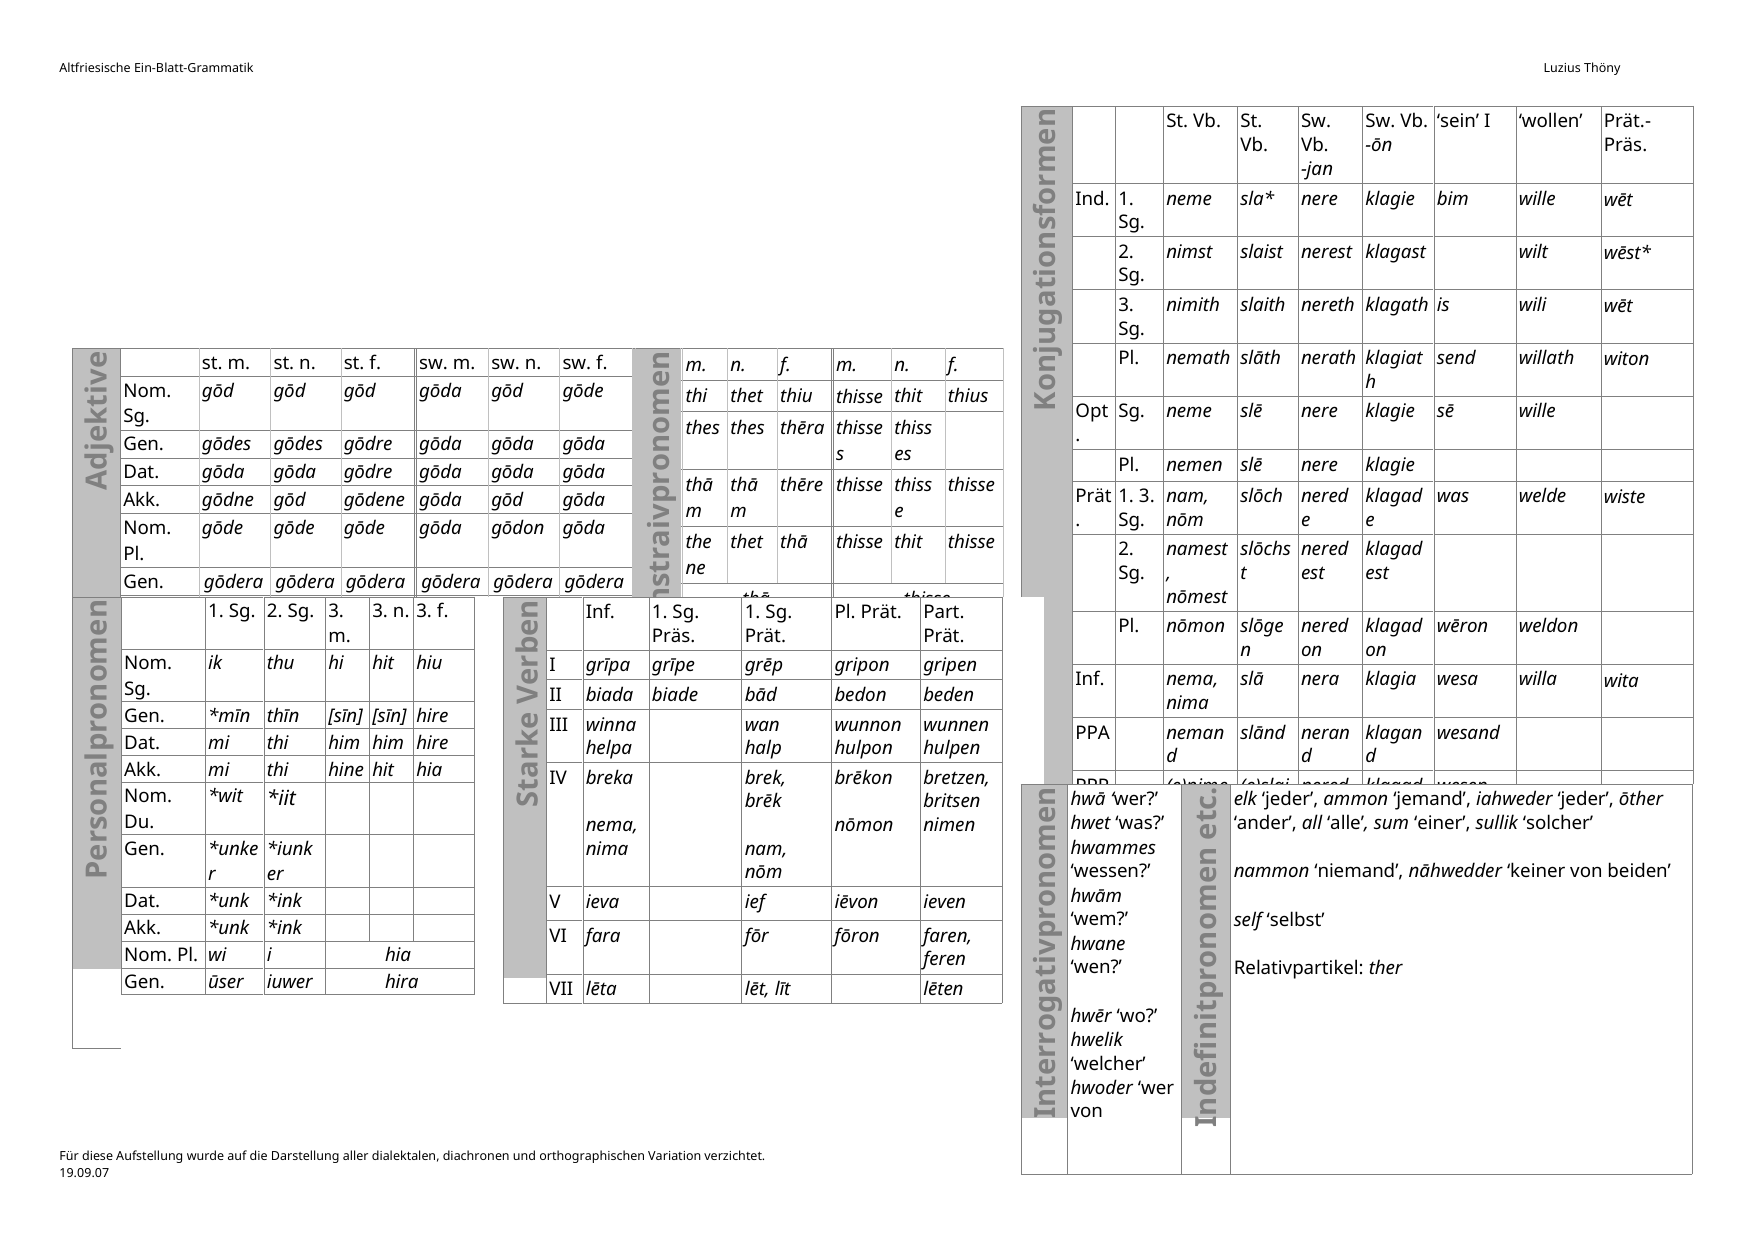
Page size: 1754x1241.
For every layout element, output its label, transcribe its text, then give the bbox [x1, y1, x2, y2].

table_cell [sīn] [326, 702, 369, 728]
table_header Demonstraivpronomen [636, 349, 680, 597]
table_cell [1116, 718, 1163, 770]
table_cell klagia [1363, 665, 1433, 717]
table_cell nimst [1164, 237, 1237, 289]
table_cell [1116, 771, 1163, 784]
table_cell [1517, 535, 1601, 611]
table_cell [650, 887, 741, 920]
table_header [122, 598, 205, 649]
table_cell neme [1164, 184, 1237, 236]
table_cell slānd [1238, 718, 1298, 770]
table_cell gōda [200, 459, 270, 485]
table_cell slē [1238, 397, 1298, 449]
table_cell mi [206, 729, 263, 755]
table_cell thene [683, 527, 727, 583]
table_cell nere [1299, 450, 1362, 481]
table_cell wēron [1435, 612, 1516, 664]
table_cell *unk [206, 915, 263, 941]
table_cell (e)nimen [1164, 771, 1237, 784]
table_cell [650, 710, 741, 762]
table_cell thisse [892, 470, 945, 526]
table_cell thet [728, 527, 777, 583]
table_header ‘wollen’ [1517, 107, 1601, 183]
table_cell Nom. Sg. [122, 650, 205, 701]
table_header [547, 598, 582, 650]
table_cell bedon [832, 680, 920, 709]
table_cell wēt [1602, 184, 1693, 236]
table_cell klagie [1363, 450, 1433, 481]
table_cell klagadest [1363, 535, 1433, 611]
table_header st. f. [342, 349, 414, 376]
table_cell klagad [1363, 771, 1433, 784]
table_cell wesen [1435, 771, 1516, 784]
table_cell thēre [778, 470, 831, 526]
table_cell PPP [1073, 771, 1115, 784]
table_cell gōda [271, 459, 341, 485]
table_cell beden [921, 680, 1002, 709]
table_cell nere [1299, 184, 1362, 236]
table_cell klagade [1363, 482, 1433, 534]
table_cell gōda [417, 377, 488, 430]
table_cell biada [584, 680, 649, 709]
table_cell gōdre [342, 431, 414, 458]
table_header st. n. [271, 349, 341, 376]
table_cell nōmon [1164, 612, 1237, 664]
table_cell thisses [892, 412, 945, 469]
table_cell i [265, 942, 325, 968]
table_cell thit [892, 527, 945, 583]
table_cell thi [265, 756, 325, 782]
table_cell mi [206, 756, 263, 782]
table_cell [1517, 771, 1601, 784]
table_cell PPA [1073, 718, 1115, 770]
table_cell nerest [1299, 237, 1362, 289]
table_cell hia [414, 756, 474, 782]
table_header Konjugationsformen [1022, 107, 1072, 784]
table_cell gōdes [271, 431, 341, 458]
table_header [1073, 107, 1115, 183]
table_cell winna helpa [584, 710, 649, 762]
table_header Part. Prät. [921, 598, 1002, 650]
table_cell wilt [1517, 237, 1601, 289]
table_cell gōdera [417, 568, 488, 595]
table_cell klagie [1363, 397, 1433, 449]
table_header 3. n. [370, 598, 413, 649]
table_cell [1435, 237, 1516, 289]
table_cell 2. Sg. [1116, 535, 1163, 611]
table_cell Prät. [1073, 482, 1115, 534]
table_cell [1073, 612, 1115, 664]
table_cell Inf. [1073, 665, 1115, 717]
table_cell wille [1517, 184, 1601, 236]
table_header Starke Verben [504, 598, 546, 978]
table_cell gōdre [342, 459, 414, 485]
table_cell slāth [1238, 344, 1298, 396]
table_header St. Vb. [1164, 107, 1237, 183]
table_cell thius [946, 381, 1003, 411]
table_cell [1116, 665, 1163, 717]
table_cell [414, 783, 474, 834]
table_cell ik [206, 650, 263, 701]
table_cell *wit [206, 783, 263, 834]
table_header Interrogativpronomen [1022, 785, 1067, 1118]
table_cell gōda [417, 514, 488, 567]
table_cell was [1435, 482, 1516, 534]
table_cell thā [683, 584, 831, 597]
table_cell biade [650, 680, 741, 709]
table_header n. [892, 349, 945, 380]
table_cell *mīn [206, 702, 263, 728]
table_cell willath [1517, 344, 1601, 396]
table_cell nam, nōm [1164, 482, 1237, 534]
table_header hwā ‘wer?’ hwet ‘was?’ hwammes ‘wessen?’ hwām ‘wem?’ hwane ‘wen?’ hwēr ‘wo?’ hwelik ‘welcher’ hwoder ‘wer von beiden?’ [1068, 785, 1181, 1118]
table_cell gōdon [489, 514, 559, 567]
table_cell thisse [946, 527, 1003, 583]
table_cell nereth [1299, 290, 1362, 343]
table_cell [326, 835, 369, 887]
table_cell neredest [1299, 535, 1362, 611]
table_cell wan halp [742, 710, 831, 762]
table_cell fara [584, 921, 649, 974]
table_cell gripon [832, 651, 920, 679]
table_cell thisse [946, 470, 1003, 526]
table_header 1. Sg. Präs. [650, 598, 741, 650]
table_cell nema, nima [1164, 665, 1237, 717]
table_cell sē [1435, 397, 1516, 449]
table_cell Nom. Sg. [121, 377, 199, 430]
table_cell bim [1435, 184, 1516, 236]
table_cell Sg. [1116, 397, 1163, 449]
table_cell gōdera [271, 568, 341, 595]
table_cell grīpe [650, 651, 741, 679]
table_cell thit [892, 381, 945, 411]
table_cell thi [265, 729, 325, 755]
table_header Indefinitpronomen etc. [1182, 785, 1230, 1118]
table_cell gōd [342, 377, 414, 430]
table_header Personalpronomen [73, 598, 121, 969]
table_cell fōr [742, 921, 831, 974]
table_cell gōdne [200, 486, 270, 513]
table_cell [414, 835, 474, 887]
table_cell gōda [417, 486, 488, 513]
table_cell gōda [417, 459, 488, 485]
table_cell thisse [834, 527, 891, 583]
table_cell wi [206, 942, 263, 968]
table_cell Dat. [122, 888, 205, 914]
table_header sw. n. [489, 349, 559, 376]
table_cell hire [414, 702, 474, 728]
table_cell wēt [1602, 290, 1693, 343]
table_cell gōda [560, 514, 632, 567]
table_cell nemath [1164, 344, 1237, 396]
table_cell thisse [834, 470, 891, 526]
table_header ‘sein’ I [1435, 107, 1516, 183]
table_cell [650, 921, 741, 974]
table_cell Pl. [1116, 450, 1163, 481]
table_cell klagand [1363, 718, 1433, 770]
table_cell *unk [206, 888, 263, 914]
table_cell brek, brēk nam, nōm [742, 763, 831, 886]
table_cell weldon [1517, 612, 1601, 664]
table_cell thi [683, 381, 727, 411]
table_header 2. Sg. [265, 598, 325, 649]
table_cell gōde [200, 514, 270, 567]
table_header f. [946, 349, 1003, 380]
table_header 1. Sg. Prät. [742, 598, 831, 650]
table_cell slā [1238, 665, 1298, 717]
table_cell [sīn] [370, 702, 413, 728]
table_cell bād [742, 680, 831, 709]
table_header Prät.- Präs. [1602, 107, 1693, 183]
table_cell *ink [265, 915, 325, 941]
table_cell wesand [1435, 718, 1516, 770]
table_header n. [728, 349, 777, 380]
table_cell slōgen [1238, 612, 1298, 664]
table_cell hit [370, 756, 413, 782]
table_header m. [683, 349, 727, 380]
table_cell welde [1517, 482, 1601, 534]
table_cell wunnon hulpon [832, 710, 920, 762]
table_cell thisses [834, 412, 891, 469]
table_header Adjektive [73, 349, 120, 597]
table_cell V [547, 887, 582, 920]
table_cell Nom. Pl. [122, 942, 205, 968]
table_cell Ind. [1073, 184, 1115, 236]
table_cell gōd [271, 486, 341, 513]
table_cell nimith [1164, 290, 1237, 343]
table_header m. [834, 349, 891, 380]
table_cell Nom. Du. [122, 783, 205, 834]
table_cell klagie [1363, 184, 1433, 236]
table_cell bretzen, britsen nimen [921, 763, 1002, 886]
table_cell (e)slain [1238, 771, 1298, 784]
table_cell III [547, 710, 582, 762]
table_cell klagast [1363, 237, 1433, 289]
table_cell 2. Sg. [1116, 237, 1163, 289]
table_cell [1435, 535, 1516, 611]
table_cell nemen [1164, 450, 1237, 481]
table_cell [1602, 612, 1693, 664]
table_cell hiu [414, 650, 474, 701]
table_cell *iunker [265, 835, 325, 887]
table_cell [1073, 290, 1115, 343]
table_cell thes [683, 412, 727, 469]
table_cell nemand [1164, 718, 1237, 770]
table_header [1116, 107, 1163, 183]
table_cell nerath [1299, 344, 1362, 396]
table_cell 3. Sg. [1116, 290, 1163, 343]
table_cell [370, 915, 413, 941]
table_header st. m. [200, 349, 270, 376]
table_cell wille [1517, 397, 1601, 449]
table_cell grīpa [584, 651, 649, 679]
table_cell thīn [265, 702, 325, 728]
table_cell Dat. [121, 459, 199, 485]
table_cell him [370, 729, 413, 755]
table_header St. Vb. [1238, 107, 1298, 183]
table_cell II [547, 680, 582, 709]
table_cell wita [1602, 665, 1693, 717]
table_cell ieva [584, 887, 649, 920]
table_cell [326, 888, 369, 914]
table_cell neredon [1299, 612, 1362, 664]
table_cell thisse [834, 584, 1003, 597]
table_header elk ‘jeder’, ammon ‘jemand’, iahweder ‘jeder’, ōther ‘ander’, all ‘alle’, sum ‘einer’, sullik ‘solcher’ nammon ‘niemand’, nāhwedder ‘keiner von beiden’ self ‘selbst’ Relativpartikel: ther [1231, 785, 1692, 1118]
table_cell thām [683, 470, 727, 526]
table_header 3. m. [326, 598, 369, 649]
table_cell willa [1517, 665, 1601, 717]
table_cell Pl. [1116, 344, 1163, 396]
table_header sw. m. [417, 349, 488, 376]
table_cell breka nema, nima [584, 763, 649, 886]
table_cell nerede [1299, 482, 1362, 534]
table_cell IV [547, 763, 582, 886]
table_cell gōda [560, 431, 632, 458]
table_cell ieven [921, 887, 1002, 920]
table_cell Dat. [122, 729, 205, 755]
table_cell [1073, 237, 1115, 289]
table_cell gōda [489, 431, 559, 458]
table_header [121, 349, 199, 376]
table_cell hire [414, 729, 474, 755]
table_cell slaith [1238, 290, 1298, 343]
table_cell thēra [778, 412, 831, 469]
table_cell Gen. [121, 431, 199, 458]
table_cell send [1435, 344, 1516, 396]
table_cell VI [547, 921, 582, 974]
table_cell hia [326, 942, 474, 968]
table_cell [370, 783, 413, 834]
table_cell [1073, 535, 1115, 611]
table_cell sla* [1238, 184, 1298, 236]
table_cell him [326, 729, 369, 755]
table_cell thet [728, 381, 777, 411]
table_cell [326, 783, 369, 834]
table_cell thu [265, 650, 325, 701]
table_cell slōch [1238, 482, 1298, 534]
table_cell [650, 763, 741, 886]
table_cell Gen. [121, 568, 199, 595]
table_cell slōchst [1238, 535, 1298, 611]
table_cell [1602, 450, 1693, 481]
table_cell [326, 915, 369, 941]
table_cell Pl. [1116, 612, 1163, 664]
table_header 1. Sg. [206, 598, 263, 649]
table_cell gōda [417, 431, 488, 458]
table_cell [1435, 450, 1516, 481]
table_header sw. f. [560, 349, 632, 376]
table_cell gōde [271, 514, 341, 567]
table_cell [1073, 344, 1115, 396]
table_cell Gen. [122, 835, 205, 887]
table_cell gōdera [342, 568, 414, 595]
table_cell [370, 888, 413, 914]
table_cell wiste [1602, 482, 1693, 534]
table_cell faren, feren [921, 921, 1002, 974]
table_cell *unker [206, 835, 263, 887]
table_cell [1517, 718, 1601, 770]
table_cell thiu [778, 381, 831, 411]
table_cell gōde [342, 514, 414, 567]
table_cell [1602, 771, 1693, 784]
table_cell [414, 888, 474, 914]
table_cell thes [728, 412, 777, 469]
table_cell wēst* [1602, 237, 1693, 289]
table_cell hit [370, 650, 413, 701]
table_cell nere [1299, 397, 1362, 449]
table_cell klagadon [1363, 612, 1433, 664]
table_cell hine [326, 756, 369, 782]
table_cell thām [728, 470, 777, 526]
table_cell brēkon nōmon [832, 763, 920, 886]
table_cell nera [1299, 665, 1362, 717]
table_cell thā [778, 527, 831, 583]
table_cell Akk. [122, 756, 205, 782]
table_header 3. f. [414, 598, 474, 649]
table_cell Akk. [121, 486, 199, 513]
table_cell [946, 412, 1003, 469]
table_cell fōron [832, 921, 920, 974]
table_cell wunnen hulpen [921, 710, 1002, 762]
table_cell *iit [265, 783, 325, 834]
table_header f. [778, 349, 831, 380]
table_cell slē [1238, 450, 1298, 481]
table_cell gōd [489, 377, 559, 430]
table_cell [370, 835, 413, 887]
table_header Sw. Vb. -jan [1299, 107, 1362, 183]
table_cell witon [1602, 344, 1693, 396]
table_cell gōdes [200, 431, 270, 458]
table_cell gōda [489, 459, 559, 485]
table_cell gōda [560, 486, 632, 513]
table_cell [1602, 535, 1693, 611]
table_cell is [1435, 290, 1516, 343]
table_cell klagiath [1363, 344, 1433, 396]
table_cell ief [742, 887, 831, 920]
table_cell [1073, 450, 1115, 481]
table_cell Opt. [1073, 397, 1115, 449]
table_cell gōdera [200, 568, 270, 595]
table_cell [1602, 718, 1693, 770]
table_cell gōdera [489, 568, 559, 595]
table_cell nered [1299, 771, 1362, 784]
table_header Sw. Vb. -ōn [1363, 107, 1433, 183]
table_cell gōda [560, 459, 632, 485]
table_cell gōd [489, 486, 559, 513]
table_cell klagath [1363, 290, 1433, 343]
table_cell gripen [921, 651, 1002, 679]
table_cell neme [1164, 397, 1237, 449]
table_cell grēp [742, 651, 831, 679]
table_cell 1. 3. Sg. [1116, 482, 1163, 534]
table_cell gōd [200, 377, 270, 430]
table_cell thisse [834, 381, 891, 411]
table_cell Akk. [122, 915, 205, 941]
table_cell wesa [1435, 665, 1516, 717]
table_cell namest, nōmest [1164, 535, 1237, 611]
table_header Pl. Prät. [832, 598, 920, 650]
table_cell nerand [1299, 718, 1362, 770]
table_cell I [547, 651, 582, 679]
table_cell slaist [1238, 237, 1298, 289]
table_cell hi [326, 650, 369, 701]
table_cell wili [1517, 290, 1601, 343]
table_cell iēvon [832, 887, 920, 920]
table_cell *ink [265, 888, 325, 914]
table_cell Gen. [122, 702, 205, 728]
table_cell Nom. Pl. [121, 514, 199, 567]
table_cell [1517, 450, 1601, 481]
table_cell gōd [271, 377, 341, 430]
table_cell [1602, 397, 1693, 449]
table_cell gōde [560, 377, 632, 430]
table_cell gōdera [560, 568, 632, 595]
table_header Inf. [584, 598, 649, 650]
table_cell 1. Sg. [1116, 184, 1163, 236]
table_cell gōdene [342, 486, 414, 513]
table_cell [414, 915, 474, 941]
